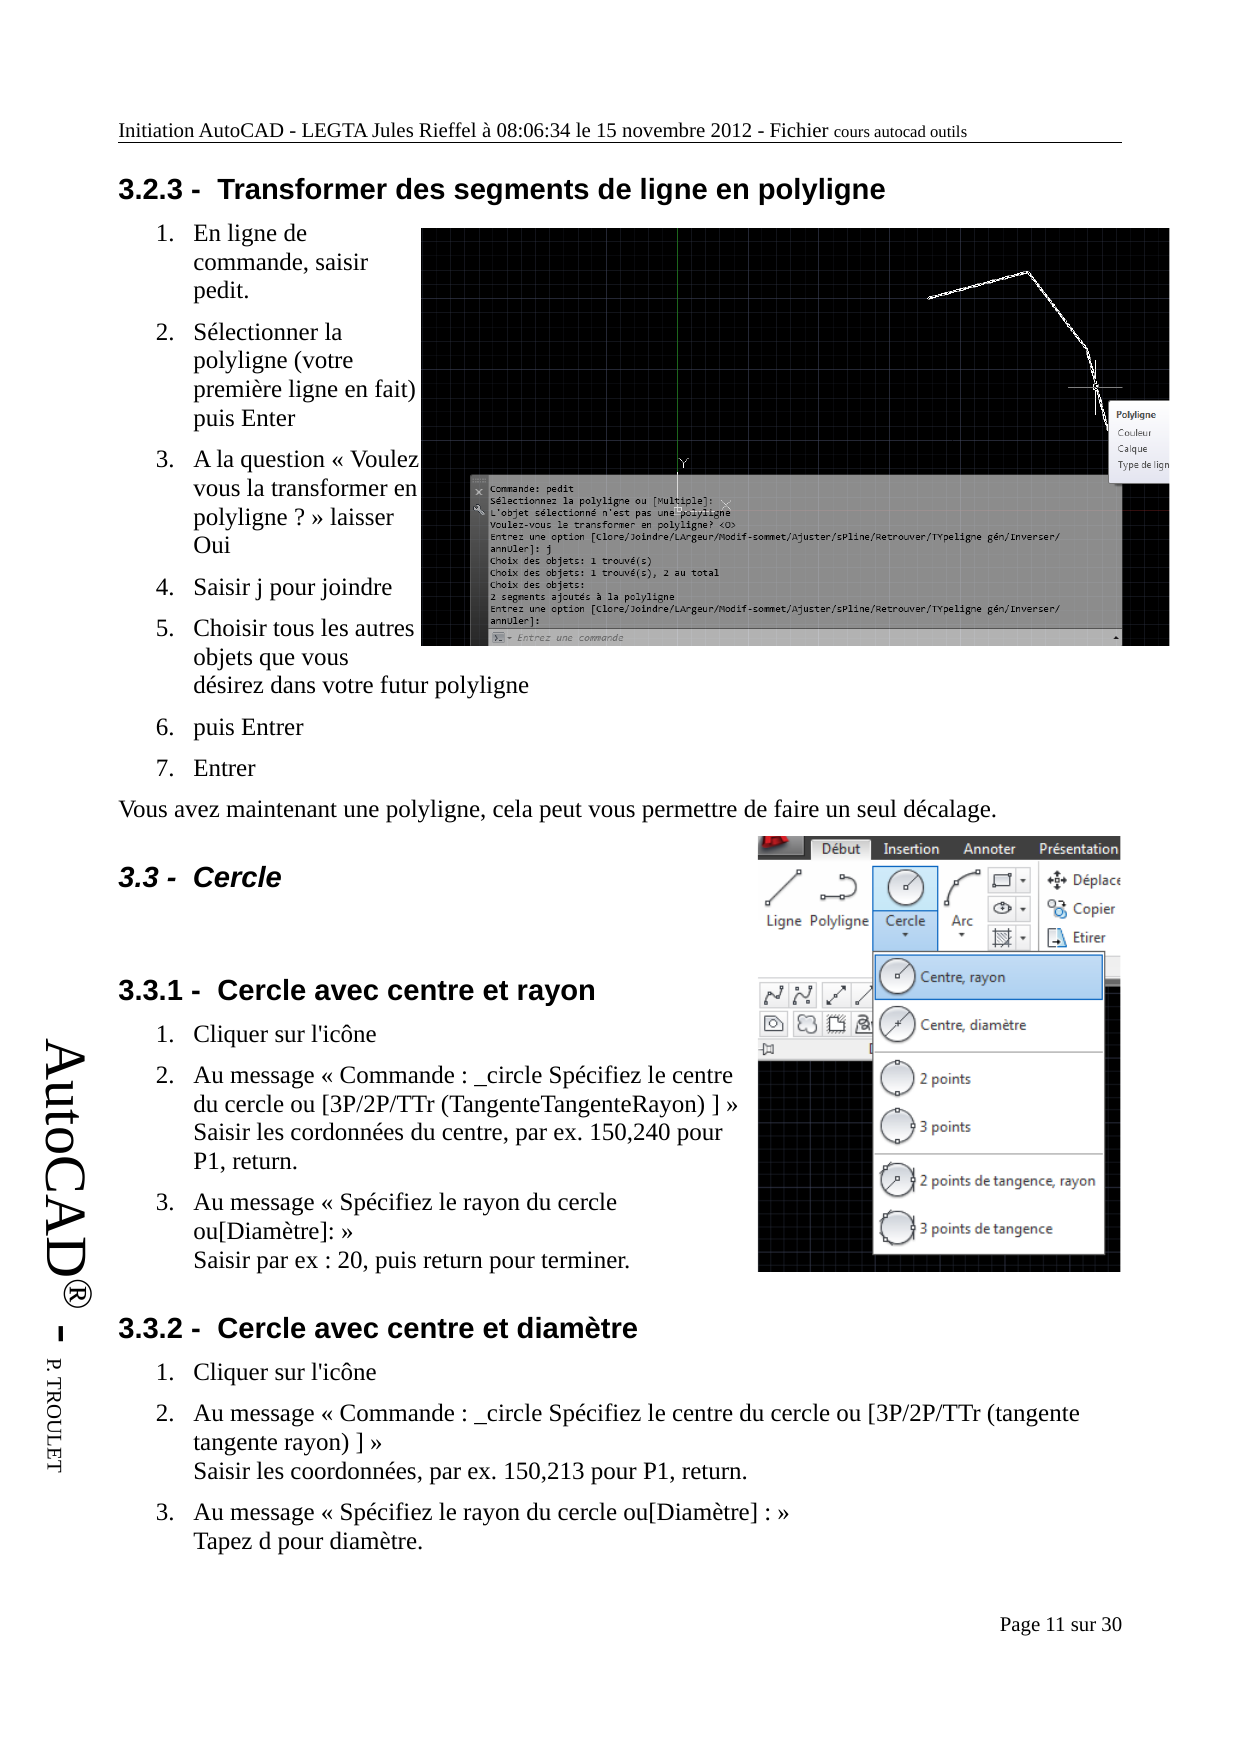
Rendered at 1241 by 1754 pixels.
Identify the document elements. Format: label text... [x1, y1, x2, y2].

list puis Entrer [156, 712, 1122, 740]
list Choisir tous les autres objets que vous désirez dans votre futur polyligne [156, 613, 1122, 699]
list Saisir j pour joindre [156, 572, 421, 600]
subtitle Cercle avec centre et diamètre [118, 1311, 1122, 1345]
list Entrer [156, 753, 1122, 782]
subtitle Cercle avec centre et rayon [118, 973, 757, 1006]
list Au message « Spécifiez le rayon du cercle ou[Diamètre]: » Saisir par ex : 20, puis return pour terminer. [156, 1187, 1122, 1274]
subtitle Cercle [118, 860, 757, 894]
list Au message « Commande : _circle Spécifiez le centre du cercle ou [3P/2P/TTr (tangente tangente rayon) ] » Saisir les coordonnées, par ex. 150,213 pour P1, return. [156, 1398, 1122, 1485]
picture [421, 228, 1170, 646]
subtitle Transformer des segments de ligne en polyligne [118, 172, 1122, 205]
list Au message « Spécifiez le rayon du cercle ou[Diamètre] : » Tapez d pour diamètre. [156, 1497, 1122, 1555]
text Vous avez maintenant une polyligne, cela peut vous permettre de faire un seul décalage. [118, 794, 1122, 823]
list A la question « Voulez vous la transformer en polyligne ? » laisser Oui [156, 444, 421, 559]
list En ligne de commande, saisir pedit. [156, 218, 1122, 304]
list Sélectionner la polyligne (votre première ligne en fait) puis Enter [156, 317, 421, 432]
list Cliquer sur l'icône [156, 1357, 1122, 1386]
picture [757, 836, 1121, 1272]
list Au message « Commande : _circle Spécifiez le centre du cercle ou [3P/2P/TTr (TangenteTangenteRayon) ] » Saisir les cordonnées du centre, par ex. 150,240 pour P1, return. [156, 1060, 757, 1175]
list Cliquer sur l'icône [156, 1019, 757, 1047]
